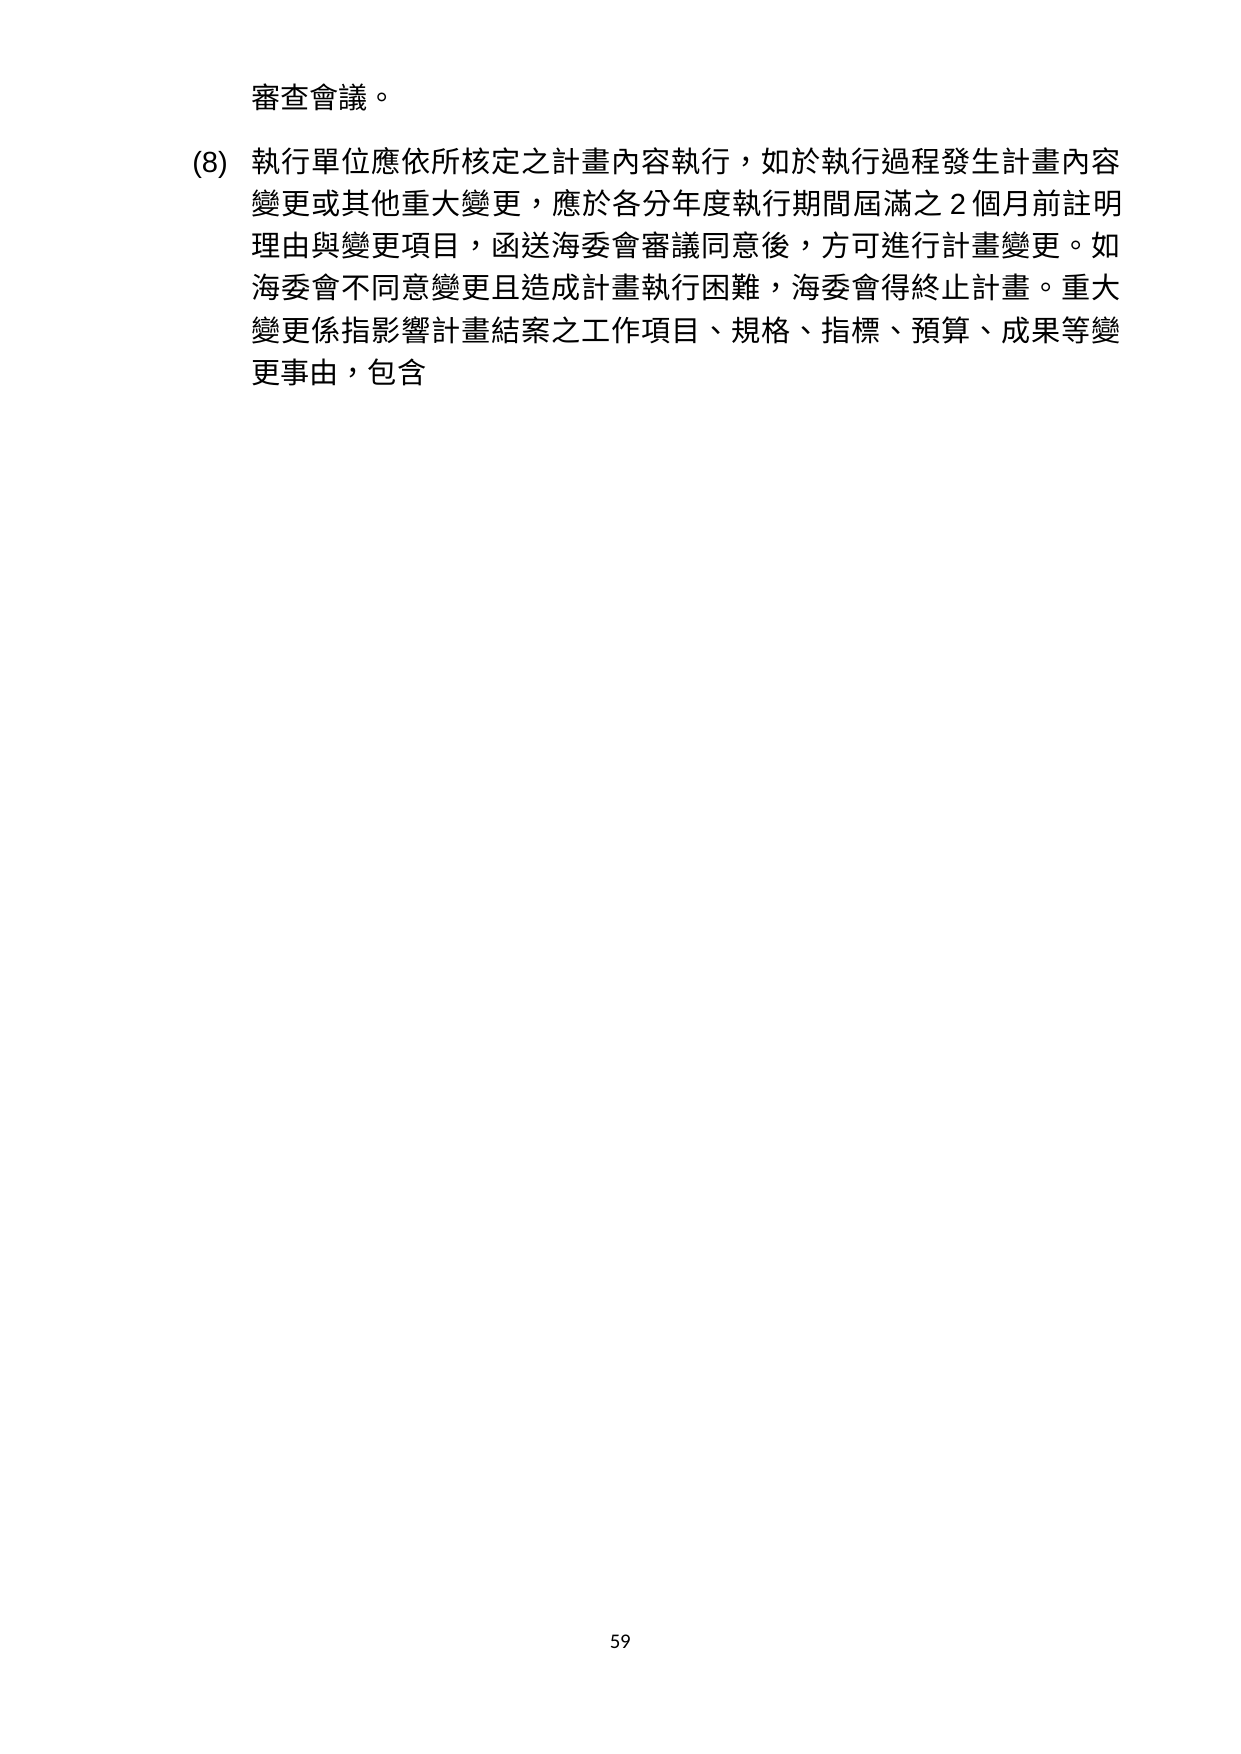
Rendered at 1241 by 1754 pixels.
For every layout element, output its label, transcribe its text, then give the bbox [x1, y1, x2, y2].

list 審查會議。 [192, 75, 1122, 117]
list 執行單位應依所核定之計畫內容執行，如於執行過程發生計畫內容變更或其他重大變更，應於各分年度執行期間屆滿之2個月前註明理由與變更項目，函送海委會審議同意後，方可進行計畫變更。如海委會不同意變更且造成計畫執行困難，海委會得終止計畫。重大變更係指影響計畫結案之工作項目、規格、指標、預算、成果等變更事由，包含 [192, 138, 1122, 392]
